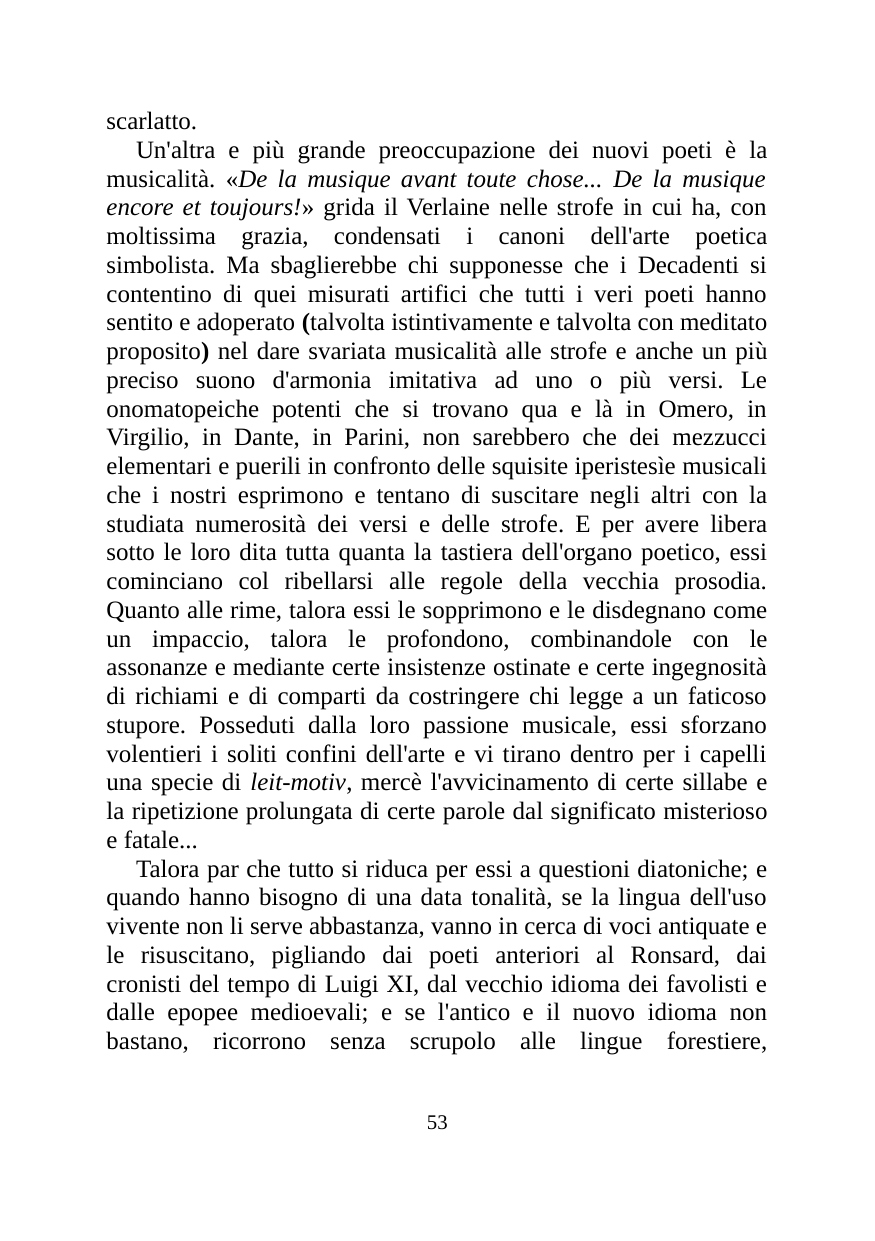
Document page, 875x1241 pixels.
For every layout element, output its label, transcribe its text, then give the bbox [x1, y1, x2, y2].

text scarlatto. [106, 106, 768, 135]
text Talora par che tutto si riduca per essi a questioni diatoniche; e quando hanno bisogno di una data tonalità, se la lingua dell'uso vivente non li serve abbastanza, vanno in cerca di voci antiquate e le risuscitano, pigliando dai poeti anteriori al Ronsard, dai cronisti del tempo di Luigi XI, dal vecchio idioma dei favolisti e dalle epopee medioevali; e se l'antico e il nuovo idioma non bastano, ricorrono senza scrupolo alle lingue forestiere, [106, 854, 768, 1055]
text Un'altra e più grande preoccupazione dei nuovi poeti è la musicalità. «De la musique avant toute chose... De la musique encore et toujours!» grida il Verlaine nelle strofe in cui ha, con moltissima grazia, condensati i canoni dell'arte poetica simbolista. Ma sbaglierebbe chi supponesse che i Decadenti si contentino di quei misurati artifici che tutti i veri poeti hanno sentito e adoperato (talvolta istintivamente e talvolta con meditato proposito) nel dare svariata musicalità alle strofe e anche un più preciso suono d'armonia imitativa ad uno o più versi. Le onomatopeiche potenti che si trovano qua e là in Omero, in Virgilio, in Dante, in Parini, non sarebbero che dei mezzucci elementari e puerili in confronto delle squisite iperistesìe musicali che i nostri esprimono e tentano di suscitare negli altri con la studiata numerosità dei versi e delle strofe. E per avere libera sotto le loro dita tutta quanta la tastiera dell'organo poetico, essi cominciano col ribellarsi alle regole della vecchia prosodia. Quanto alle rime, talora essi le sopprimono e le disdegnano come un impaccio, talora le profondono, combinandole con le assonanze e mediante certe insistenze ostinate e certe ingegnosità di richiami e di comparti da costringere chi legge a un faticoso stupore. Posseduti dalla loro passione musicale, essi sforzano volentieri i soliti confini dell'arte e vi tirano dentro per i capelli una specie di leit-motiv, mercè l'avvicinamento di certe sillabe e la ripetizione prolungata di certe parole dal significato misterioso e fatale... [106, 135, 768, 854]
